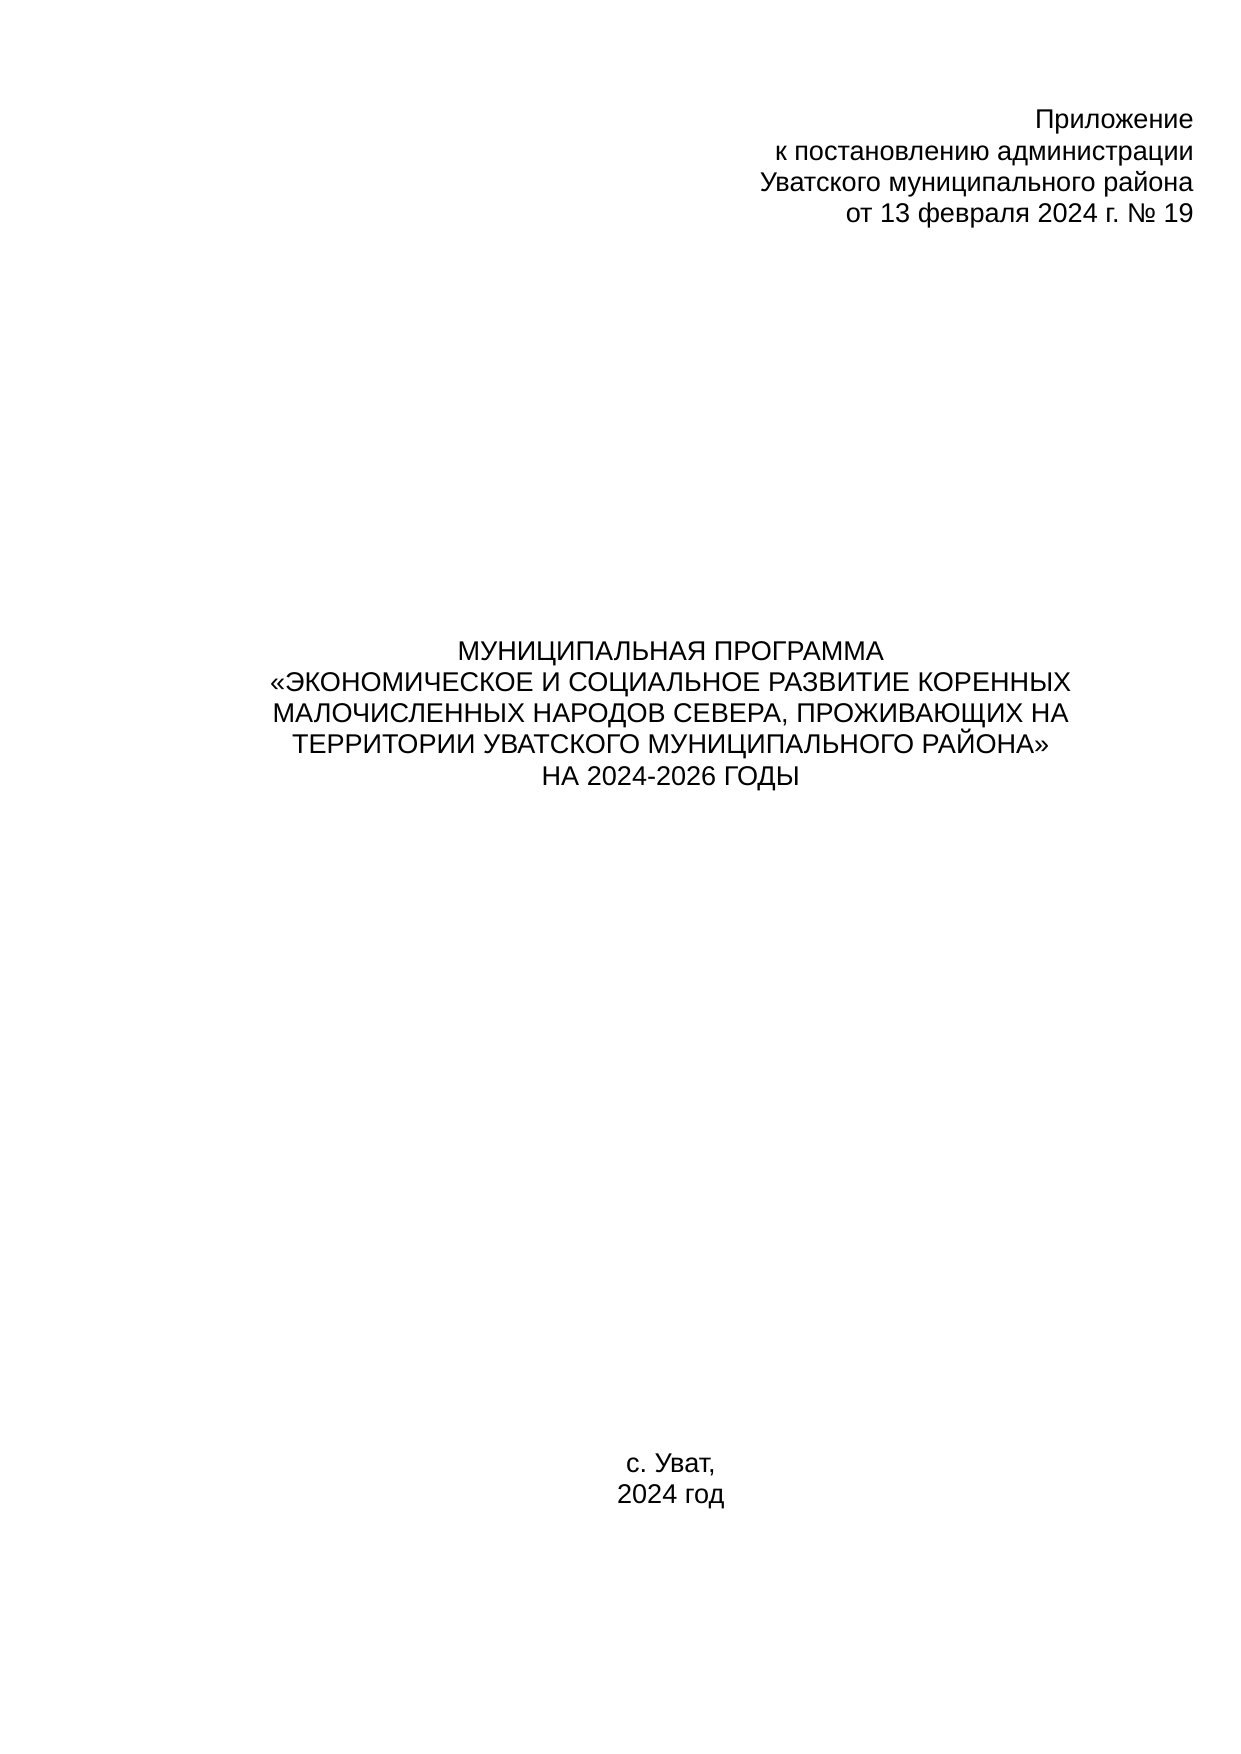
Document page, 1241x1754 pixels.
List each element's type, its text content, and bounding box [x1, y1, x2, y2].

text ТЕРРИТОРИИ УВАТСКОГО МУНИЦИПАЛЬНОГО РАЙОНА» [148, 728, 1193, 759]
text НА 2024-2026 ГОДЫ [148, 759, 1193, 791]
text «ЭКОНОМИЧЕСКОЕ И СОЦИАЛЬНОЕ РАЗВИТИЕ КОРЕННЫХ МАЛОЧИСЛЕННЫХ НАРОДОВ СЕВЕРА, ПРОЖИВАЮЩИХ НА [148, 666, 1193, 728]
text от 13 февраля 2024 г. № 19 [148, 197, 1193, 228]
text с. Уват, [148, 1447, 1193, 1478]
text Приложение [148, 103, 1193, 134]
text МУНИЦИПАЛЬНАЯ ПРОГРАММА [148, 634, 1193, 666]
text к постановлению администрации [148, 134, 1193, 166]
text 2024 год [148, 1478, 1193, 1509]
text Уватского муниципального района [148, 166, 1193, 197]
